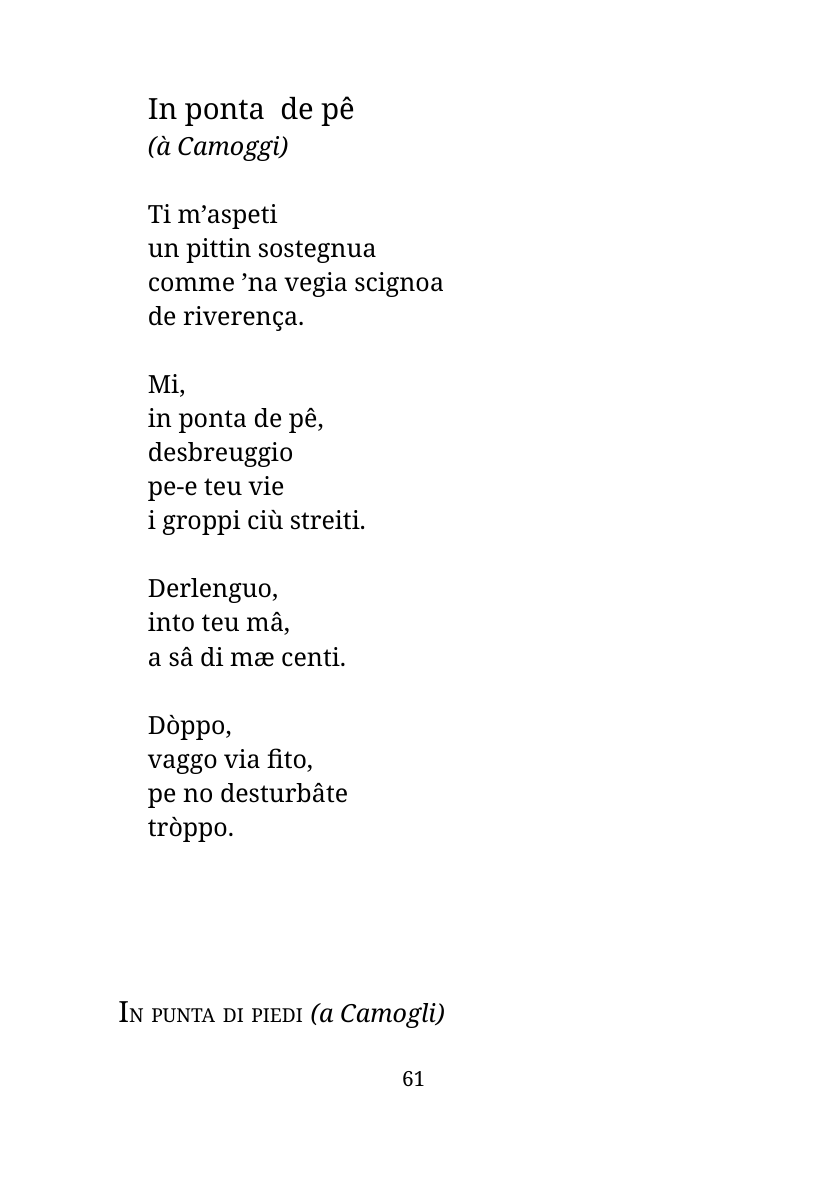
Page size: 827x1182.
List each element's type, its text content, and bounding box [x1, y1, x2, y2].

text un pittin sostegnua [118, 230, 709, 264]
text Ti m’aspeti [118, 196, 709, 230]
text vaggo via fito, [118, 741, 709, 775]
text pe-e teu vie [118, 469, 709, 503]
text desbreuggio [118, 435, 709, 469]
text Derlenguo, [118, 571, 709, 605]
text i groppi ciù streiti. [118, 503, 709, 537]
text pe no desturbâte [118, 775, 709, 809]
text In ponta de pê [118, 88, 709, 128]
text de riverença. [118, 298, 709, 333]
text into teu mâ, [118, 605, 709, 639]
text Mi, [118, 367, 709, 401]
text tròppo. [118, 809, 709, 843]
text a sâ di mæ centi. [118, 639, 709, 673]
text in ponta de pê, [118, 401, 709, 435]
text In punta di piedi (a Camogli) [118, 991, 709, 1031]
text comme ’na vegia scignoa [118, 264, 709, 298]
subtitle (à Camoggi) [118, 128, 709, 162]
text Dòppo, [118, 707, 709, 741]
